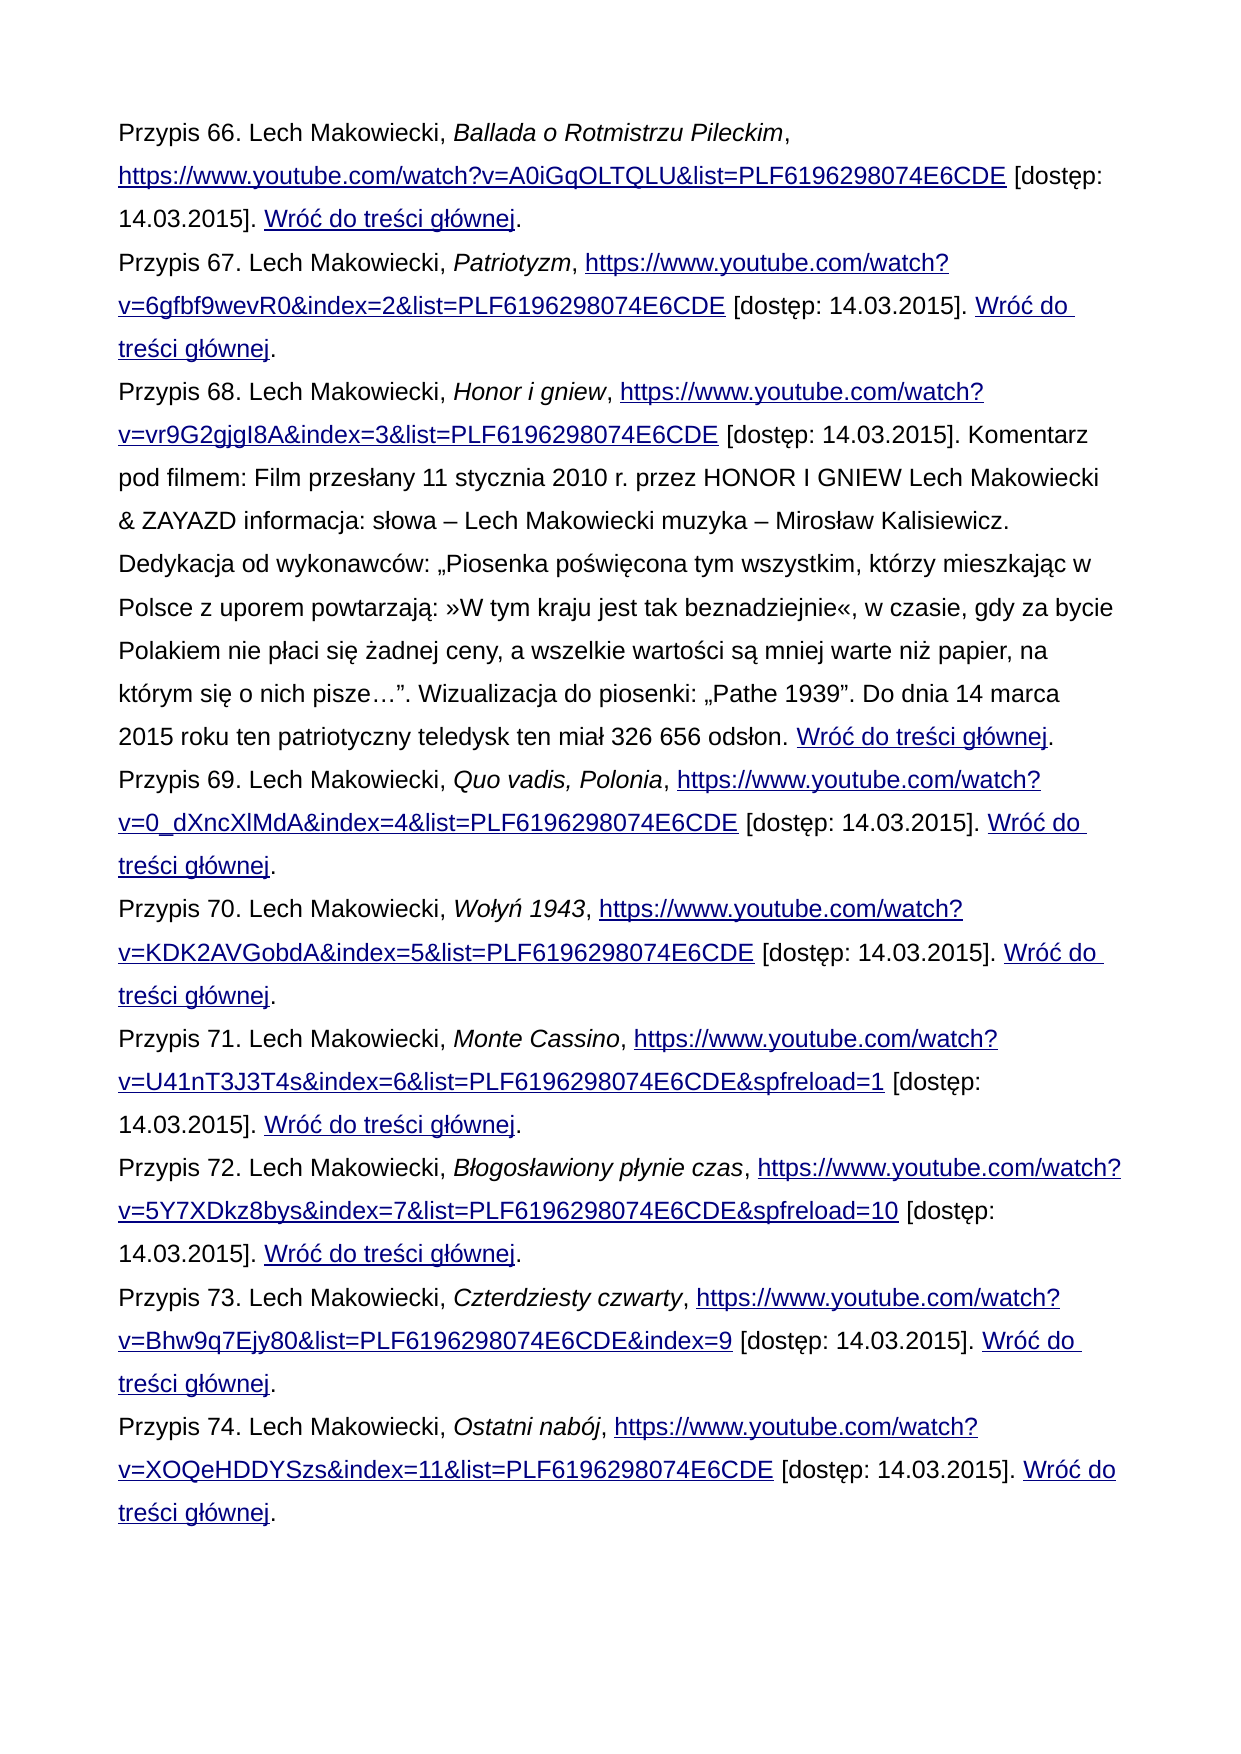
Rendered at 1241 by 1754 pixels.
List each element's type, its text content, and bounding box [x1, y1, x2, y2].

text Przypis 73. Lech Makowiecki, Czterdziesty czwarty, https://www.youtube.com/watch?v=Bhw9q7Ejy80&list=PLF6196298074E6CDE&index=9 [dostęp: 14.03.2015]. Wróć do treści głównej. [118, 1282, 1122, 1397]
text Przypis 66. Lech Makowiecki, Ballada o Rotmistrzu Pileckim, https://www.youtube.com/watch?v=A0iGqOLTQLU&list=PLF6196298074E6CDE [dostęp: 14.03.2015]. Wróć do treści głównej. [118, 118, 1122, 233]
text Przypis 74. Lech Makowiecki, Ostatni nabój, https://www.youtube.com/watch?v=XOQeHDDYSzs&index=11&list=PLF6196298074E6CDE [dostęp: 14.03.2015]. Wróć do treści głównej. [118, 1412, 1122, 1527]
text Przypis 68. Lech Makowiecki, Honor i gniew, https://www.youtube.com/watch?v=vr9G2gjgI8A&index=3&list=PLF6196298074E6CDE [dostęp: 14.03.2015]. Komentarz pod filmem: Film przesłany 11 stycznia 2010 r. przez HONOR I GNIEW Lech Makowiecki & ZAYAZD informacja: słowa – Lech Makowiecki muzyka – Mirosław Kalisiewicz. Dedykacja od wykonawców: „Piosenka poświęcona tym wszystkim, którzy mieszkając w Polsce z uporem powtarzają: »W tym kraju jest tak beznadziejnie«, w czasie, gdy za bycie Polakiem nie płaci się żadnej ceny, a wszelkie wartości są mniej warte niż papier, na którym się o nich pisze…”. Wizualizacja do piosenki: „Pathe 1939”. Do dnia 14 marca 2015 roku ten patriotyczny teledysk ten miał 326 656 odsłon. Wróć do treści głównej. [118, 377, 1122, 751]
text Przypis 67. Lech Makowiecki, Patriotyzm, https://www.youtube.com/watch?v=6gfbf9wevR0&index=2&list=PLF6196298074E6CDE [dostęp: 14.03.2015]. Wróć do treści głównej. [118, 247, 1122, 362]
text Przypis 71. Lech Makowiecki, Monte Cassino, https://www.youtube.com/watch?v=U41nT3J3T4s&index=6&list=PLF6196298074E6CDE&spfreload=1 [dostęp: 14.03.2015]. Wróć do treści głównej. [118, 1024, 1122, 1139]
text Przypis 69. Lech Makowiecki, Quo vadis, Polonia, https://www.youtube.com/watch?v=0_dXncXlMdA&index=4&list=PLF6196298074E6CDE [dostęp: 14.03.2015]. Wróć do treści głównej. [118, 765, 1122, 880]
text Przypis 72. Lech Makowiecki, Błogosławiony płynie czas, https://www.youtube.com/watch?v=5Y7XDkz8bys&index=7&list=PLF6196298074E6CDE&spfreload=10 [dostęp: 14.03.2015]. Wróć do treści głównej. [118, 1153, 1122, 1268]
text Przypis 70. Lech Makowiecki, Wołyń 1943, https://www.youtube.com/watch?v=KDK2AVGobdA&index=5&list=PLF6196298074E6CDE [dostęp: 14.03.2015]. Wróć do treści głównej. [118, 894, 1122, 1009]
